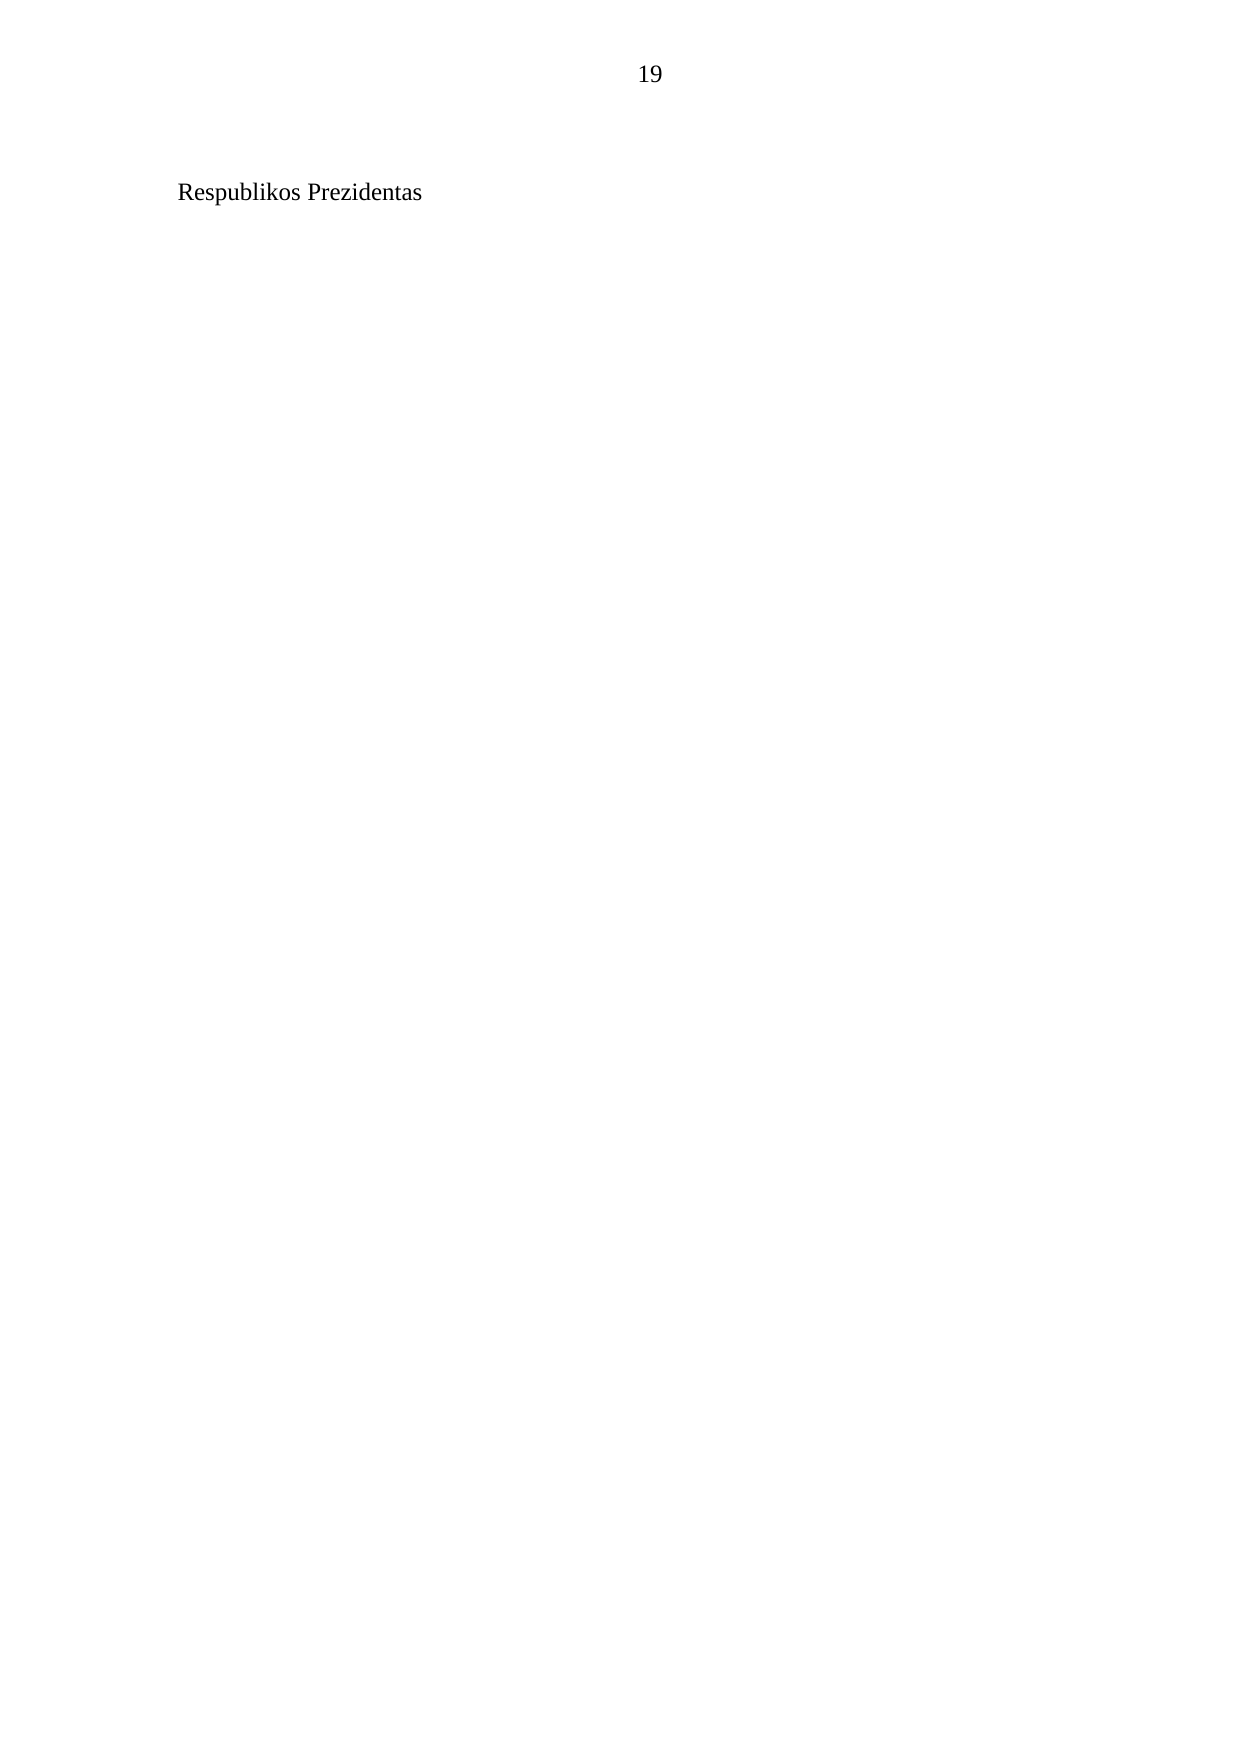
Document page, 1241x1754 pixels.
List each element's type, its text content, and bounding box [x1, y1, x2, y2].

text Respublikos Prezidentas [177, 177, 1122, 206]
